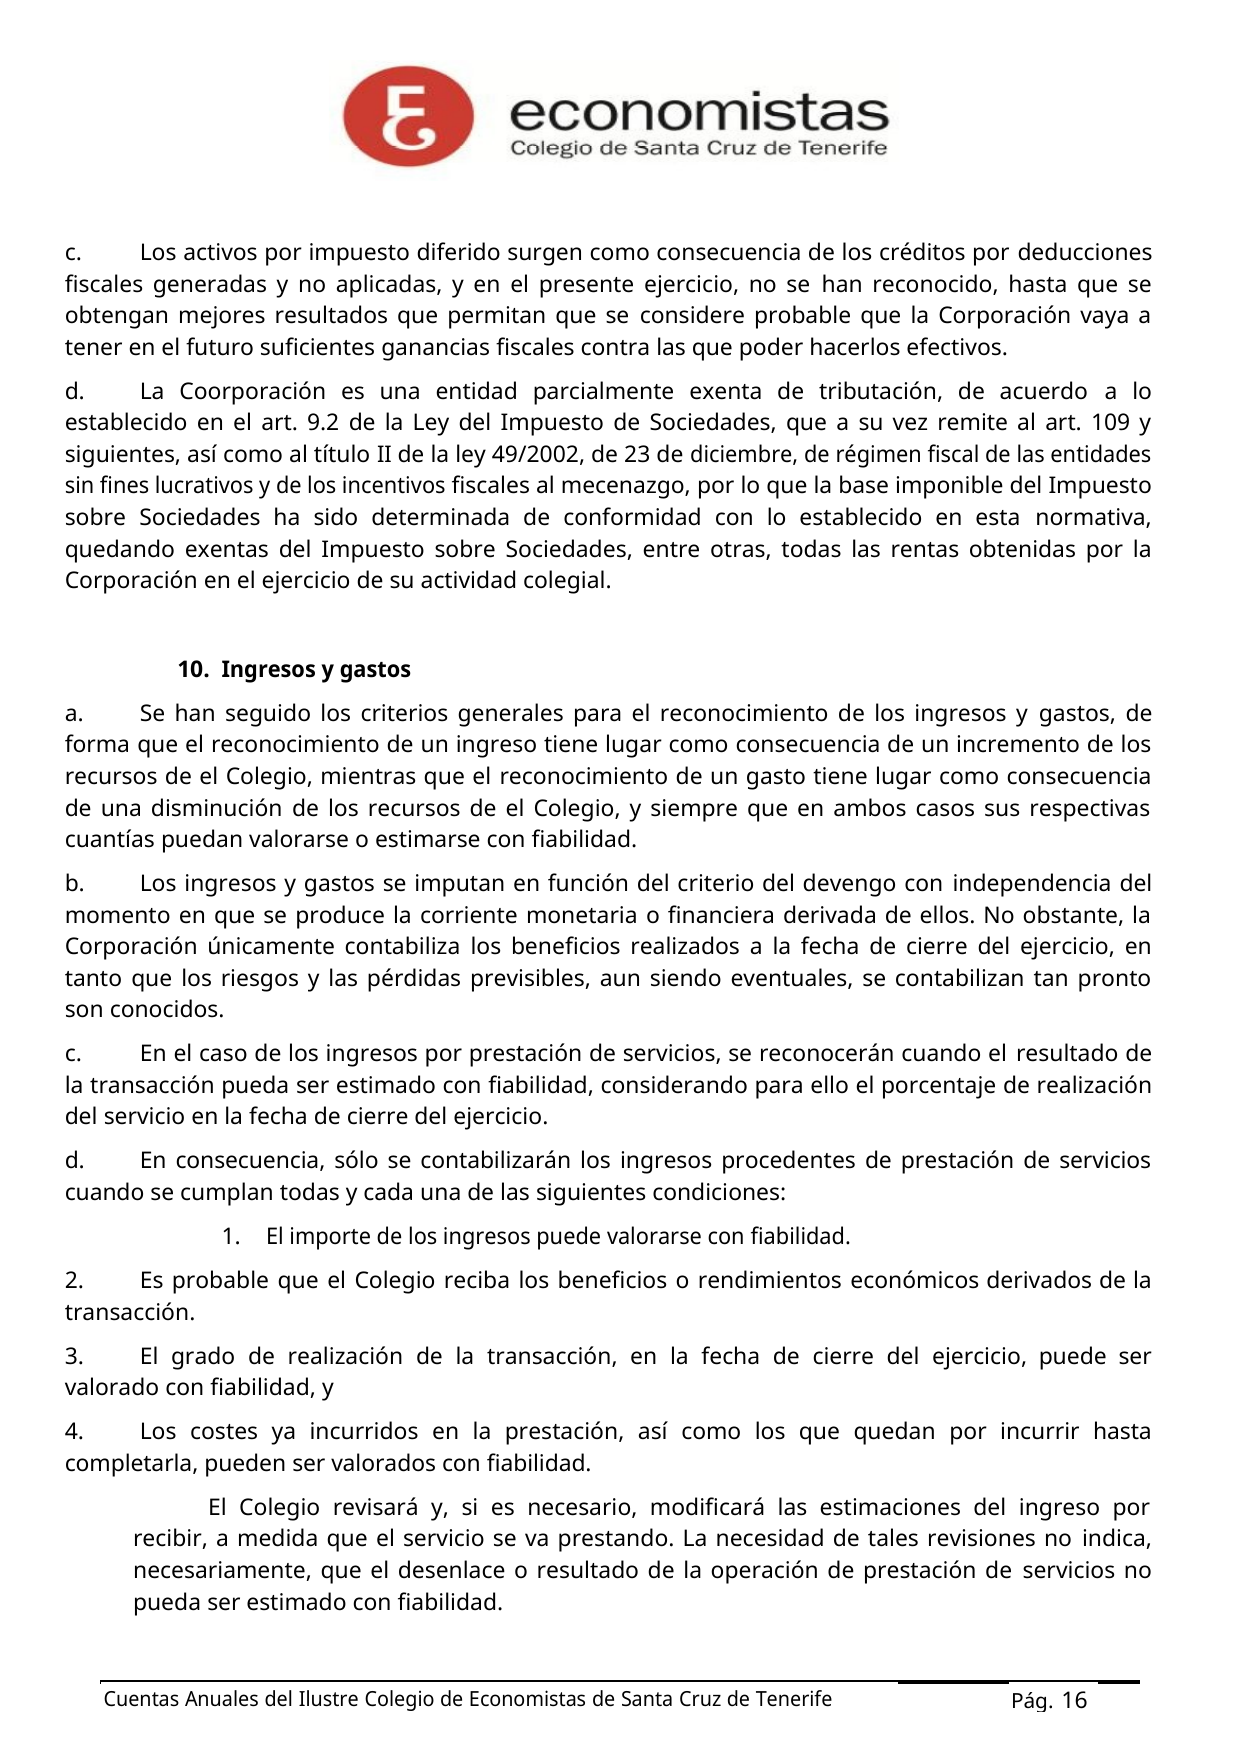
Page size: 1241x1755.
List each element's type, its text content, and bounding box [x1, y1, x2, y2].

list Los costes ya incurridos en la prestación, así como los que quedan por incurrir hasta completarla, pueden ser valorados con fiabilidad. [64, 1415, 1152, 1478]
list Es probable que el Colegio reciba los beneficios o rendimientos económicos derivados de la transacción. [64, 1264, 1152, 1327]
list En el caso de los ingresos por prestación de servicios, se reconocerán cuando el resultado de la transacción pueda ser estimado con fiabilidad, considerando para ello el porcentaje de realización del servicio en la fecha de cierre del ejercicio. [64, 1037, 1152, 1131]
list La Coorporación es una entidad parcialmente exenta de tributación, de acuerdo a lo establecido en el art. 9.2 de la Ley del Impuesto de Sociedades, que a su vez remite al art. 109 y siguientes, así como al título II de la ley 49/2002, de 23 de diciembre, de régimen fiscal de las entidades sin fines lucrativos y de los incentivos fiscales al mecenazgo, por lo que la base imponible del Impuesto sobre Sociedades ha sido determinada de conformidad con lo establecido en esta normativa, quedando exentas del Impuesto sobre Sociedades, entre otras, todas las rentas obtenidas por la Corporación en el ejercicio de su actividad colegial. [64, 375, 1152, 595]
list Ingresos y gastos [177, 652, 1180, 684]
list En consecuencia, sólo se contabilizarán los ingresos procedentes de prestación de servicios cuando se cumplan todas y cada una de las siguientes condiciones: [64, 1144, 1152, 1207]
list El importe de los ingresos puede valorarse con fiabilidad. [221, 1220, 1180, 1251]
list El grado de realización de la transacción, en la fecha de cierre del ejercicio, puede ser valorado con fiabilidad, y [64, 1339, 1152, 1402]
list Los activos por impuesto diferido surgen como consecuencia de los créditos por deducciones fiscales generadas y no aplicadas, y en el presente ejercicio, no se han reconocido, hasta que se obtengan mejores resultados que permitan que se considere probable que la Corporación vaya a tener en el futuro suficientes ganancias fiscales contra las que poder hacerlos efectivos. [64, 236, 1152, 362]
list Se han seguido los criterios generales para el reconocimiento de los ingresos y gastos, de forma que el reconocimiento de un ingreso tiene lugar como consecuencia de un incremento de los recursos de el Colegio, mientras que el reconocimiento de un gasto tiene lugar como consecuencia de una disminución de los recursos de el Colegio, y siempre que en ambos casos sus respectivas cuantías puedan valorarse o estimarse con fiabilidad. [64, 697, 1152, 854]
text El Colegio revisará y, si es necesario, modificará las estimaciones del ingreso por recibir, a medida que el servicio se va prestando. La necesidad de tales revisiones no indica, necesariamente, que el desenlace o resultado de la operación de prestación de servicios no pueda ser estimado con fiabilidad. [133, 1491, 1152, 1617]
list Los ingresos y gastos se imputan en función del criterio del devengo con independencia del momento en que se produce la corriente monetaria o financiera derivada de ellos. No obstante, la Corporación únicamente contabiliza los beneficios realizados a la fecha de cierre del ejercicio, en tanto que los riesgos y las pérdidas previsibles, aun siendo eventuales, se contabilizan tan pronto son conocidos. [64, 867, 1152, 1024]
